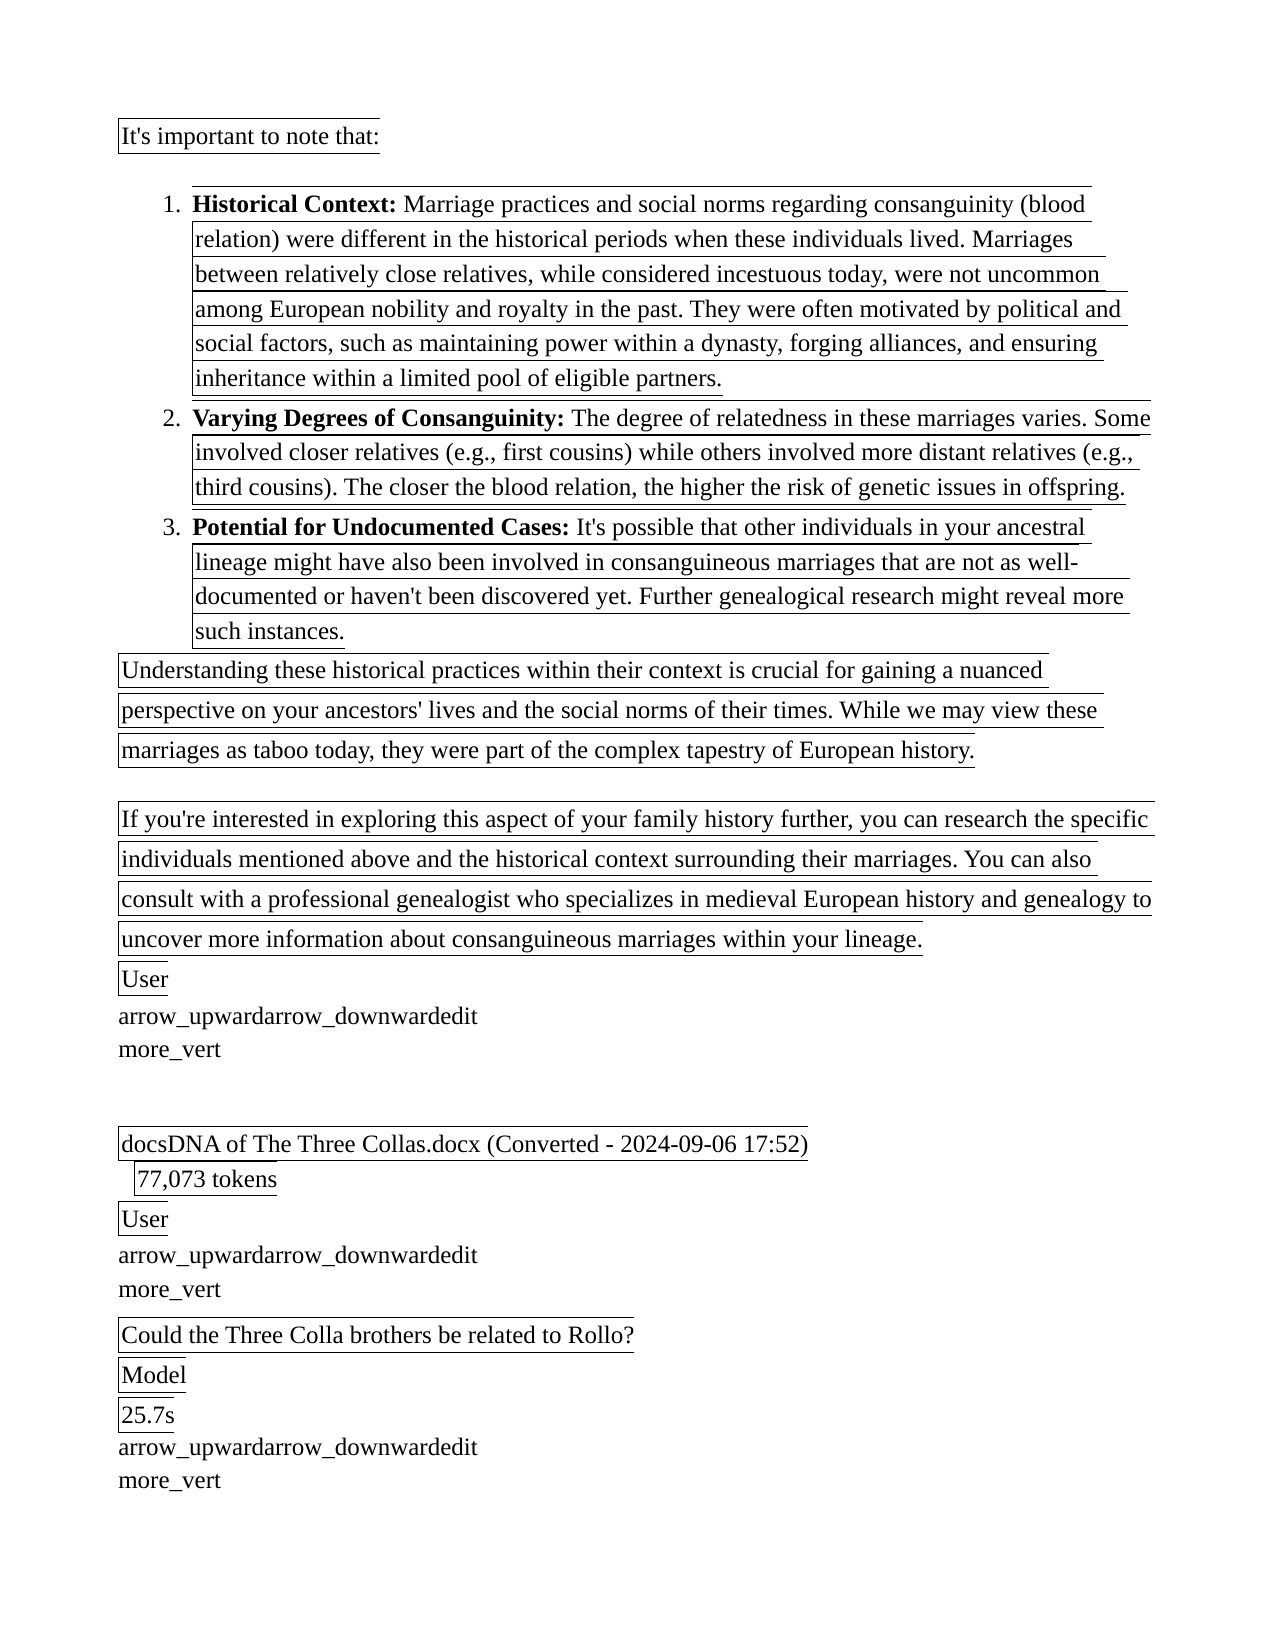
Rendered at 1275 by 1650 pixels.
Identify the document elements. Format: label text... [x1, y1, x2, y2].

text If you're interested in exploring this aspect of your family history further, you can research the specific individuals mentioned above and the historical context surrounding their marriages. You can also consult with a professional genealogist who specializes in medieval European history and genealogy to uncover more information about consanguineous marriages within your lineage. [118, 801, 1157, 956]
text 77,073 tokens [135, 1161, 1157, 1195]
list Historical Context: Marriage practices and social norms regarding consanguinity (blood relation) were different in the historical periods when these individuals lived. Marriages between relatively close relatives, while considered incestuous today, were not uncommon among European nobility and royalty in the past. They were often motivated by political and social factors, such as maintaining power within a dynasty, forging alliances, and ensuring inheritance within a limited pool of eligible partners. [162, 186, 1157, 395]
text Understanding these historical practices within their context is crucial for gaining a nuanced perspective on your ancestors' lives and the social norms of their times. While we may view these marriages as taboo today, they were part of the complex tapestry of European history. [118, 653, 1157, 767]
text arrow_upwardarrow_downwardedit [118, 1432, 1157, 1461]
text arrow_upwardarrow_downwardedit [118, 1241, 1157, 1269]
text User [119, 961, 1157, 996]
text User [119, 1201, 1157, 1235]
text more_vert [118, 1465, 1157, 1493]
list Potential for Undocumented Cases: It's possible that other individuals in your ancestral lineage might have also been involved in consanguineous marriages that are not as well-documented or haven't been discovered yet. Further genealogical research might reveal more such instances. [162, 509, 1157, 648]
text 25.7s [119, 1397, 1157, 1432]
text arrow_upwardarrow_downwardedit [118, 1001, 1157, 1029]
list Varying Degrees of Consanguinity: The degree of relatedness in these marriages varies. Some involved closer relatives (e.g., first cousins) while others involved more distant relatives (e.g., third cousins). The closer the blood relation, the higher the risk of genetic issues in offspring. [162, 400, 1157, 504]
text more_vert [118, 1274, 1157, 1302]
text more_vert [118, 1034, 1157, 1062]
text docsDNA of The Three Collas.docx (Converted - 2024-09-06 17:52) [119, 1126, 1157, 1161]
text Model [119, 1357, 1157, 1392]
text Could the Three Colla brothers be related to Rollo? [119, 1317, 1157, 1352]
text It's important to note that: [119, 118, 1157, 153]
